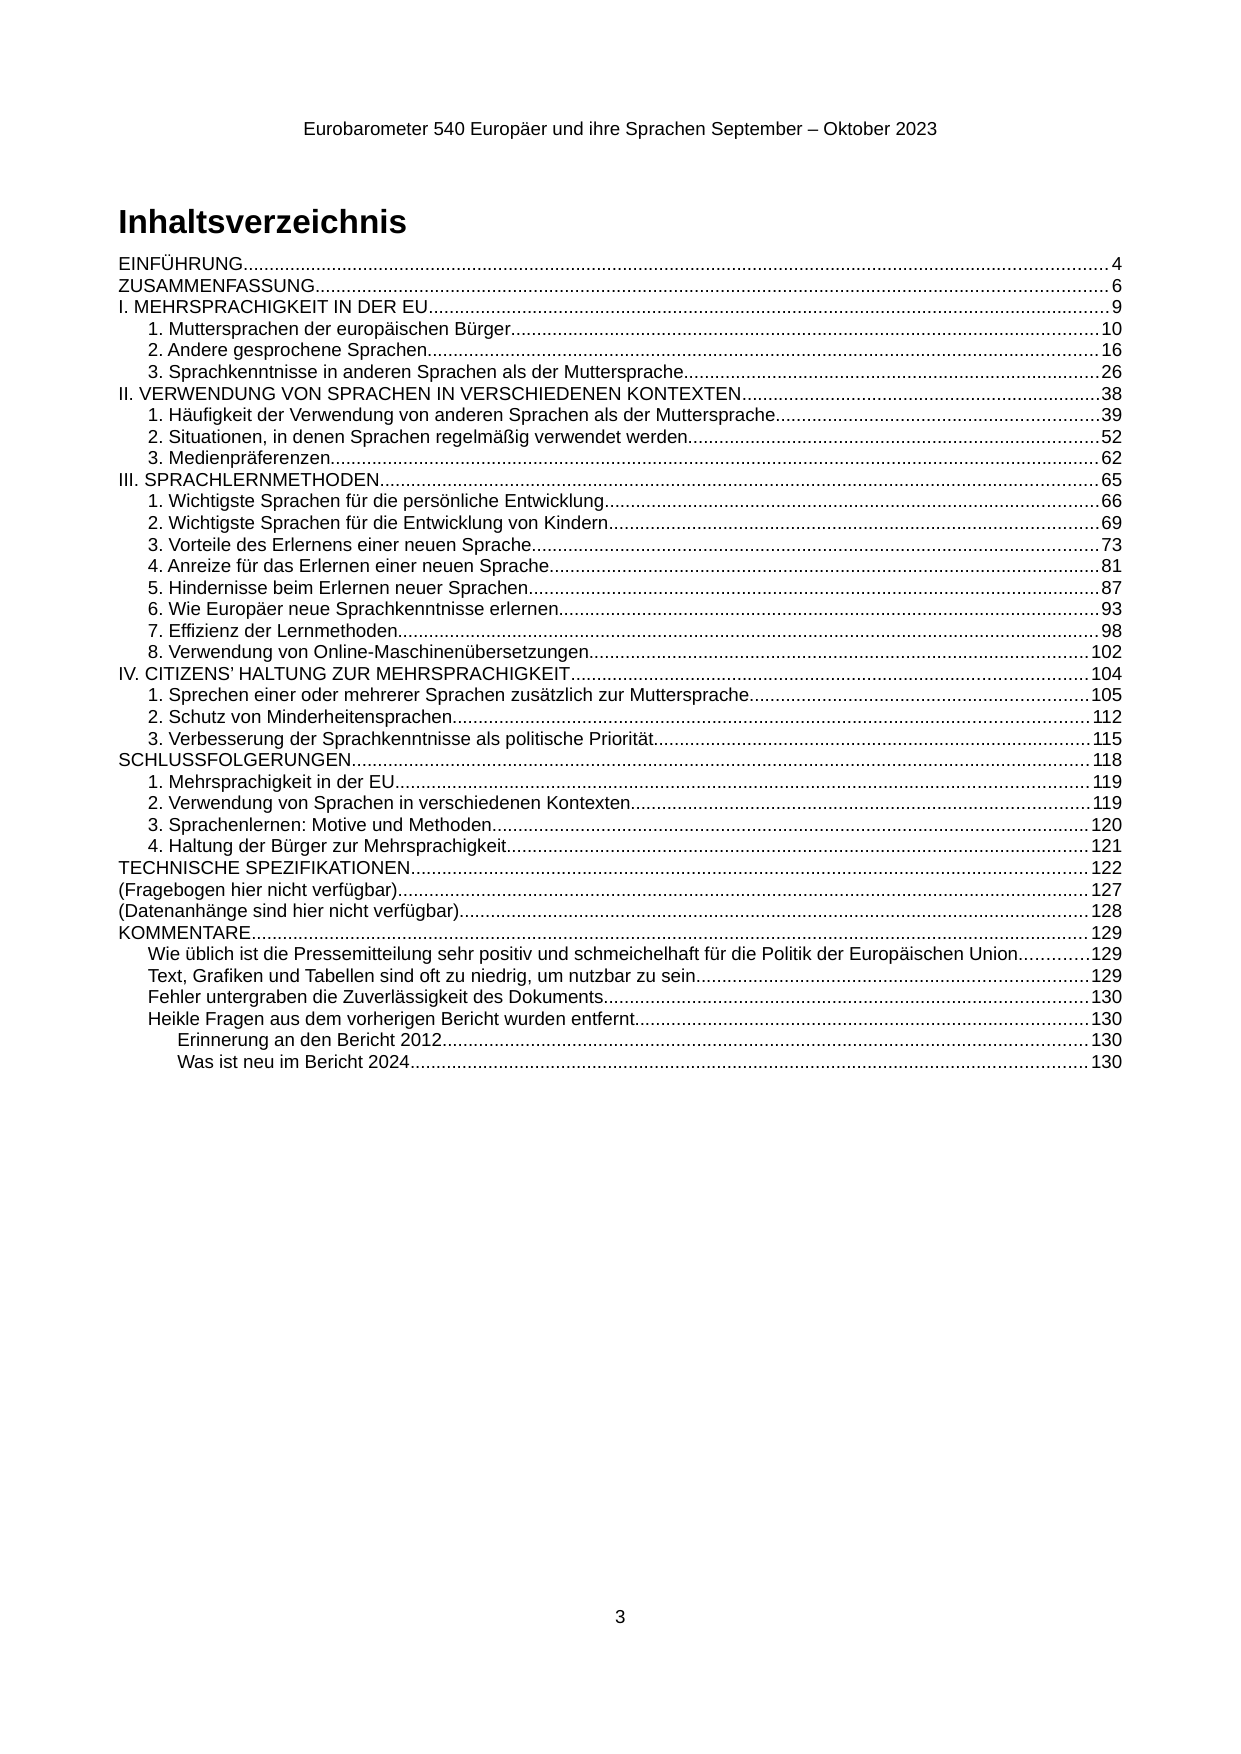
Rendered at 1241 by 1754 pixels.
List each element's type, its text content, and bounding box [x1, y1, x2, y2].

text 4. Anreize für das Erlernen einer neuen Sprache 81 [148, 555, 1122, 576]
text 1. Muttersprachen der europäischen Bürger 10 [148, 318, 1122, 339]
text 3. Verbesserung der Sprachkenntnisse als politische Priorität 115 [148, 727, 1122, 749]
text EINFÜHRUNG 4 [118, 253, 1122, 274]
text 1. Häufigkeit der Verwendung von anderen Sprachen als der Muttersprache 39 [148, 404, 1122, 426]
text Was ist neu im Bericht 2024 130 [177, 1051, 1122, 1072]
text II. VERWENDUNG VON SPRACHEN IN VERSCHIEDENEN KONTEXTEN 38 [118, 382, 1122, 404]
subtitle Inhaltsverzeichnis [118, 202, 1122, 241]
text 1. Sprechen einer oder mehrerer Sprachen zusätzlich zur Muttersprache 105 [148, 684, 1122, 706]
text 2. Situationen, in denen Sprachen regelmäßig verwendet werden 52 [148, 426, 1122, 447]
text TECHNISCHE SPEZIFIKATIONEN 122 [118, 857, 1122, 878]
text 5. Hindernisse beim Erlernen neuer Sprachen 87 [148, 576, 1122, 598]
text 3. Medienpräferenzen 62 [148, 447, 1122, 469]
text I. MEHRSPRACHIGKEIT IN DER EU 9 [118, 296, 1122, 318]
text 1. Wichtigste Sprachen für die persönliche Entwicklung 66 [148, 490, 1122, 512]
text 3. Sprachenlernen: Motive und Methoden 120 [148, 814, 1122, 835]
text IV. CITIZENS’ HALTUNG ZUR MEHRSPRACHIGKEIT 104 [118, 663, 1122, 684]
text III. SPRACHLERNMETHODEN 65 [118, 469, 1122, 490]
text (Fragebogen hier nicht verfügbar) 127 [118, 878, 1122, 900]
text (Datenanhänge sind hier nicht verfügbar) 128 [118, 900, 1122, 921]
text 8. Verwendung von Online-Maschinenübersetzungen 102 [148, 641, 1122, 663]
text Wie üblich ist die Pressemitteilung sehr positiv und schmeichelhaft für die Politik der Europäischen Union. 129 [148, 943, 1122, 964]
text 2. Verwendung von Sprachen in verschiedenen Kontexten 119 [148, 792, 1122, 814]
text 2. Schutz von Minderheitensprachen 112 [148, 706, 1122, 727]
text Text, Grafiken und Tabellen sind oft zu niedrig, um nutzbar zu sein 129 [148, 964, 1122, 986]
text KOMMENTARE 129 [118, 921, 1122, 943]
text Erinnerung an den Bericht 2012 130 [177, 1029, 1122, 1051]
text 1. Mehrsprachigkeit in der EU 119 [148, 771, 1122, 792]
text 2. Andere gesprochene Sprachen 16 [148, 339, 1122, 361]
text 2. Wichtigste Sprachen für die Entwicklung von Kindern 69 [148, 512, 1122, 533]
text 3. Vorteile des Erlernens einer neuen Sprache 73 [148, 533, 1122, 555]
text 6. Wie Europäer neue Sprachkenntnisse erlernen 93 [148, 598, 1122, 619]
text SCHLUSSFOLGERUNGEN 118 [118, 749, 1122, 771]
text ZUSAMMENFASSUNG 6 [118, 274, 1122, 296]
text 3. Sprachkenntnisse in anderen Sprachen als der Muttersprache 26 [148, 361, 1122, 382]
text Heikle Fragen aus dem vorherigen Bericht wurden entfernt 130 [148, 1008, 1122, 1029]
text Fehler untergraben die Zuverlässigkeit des Dokuments 130 [148, 986, 1122, 1008]
text 4. Haltung der Bürger zur Mehrsprachigkeit 121 [148, 835, 1122, 857]
text 7. Effizienz der Lernmethoden 98 [148, 619, 1122, 641]
